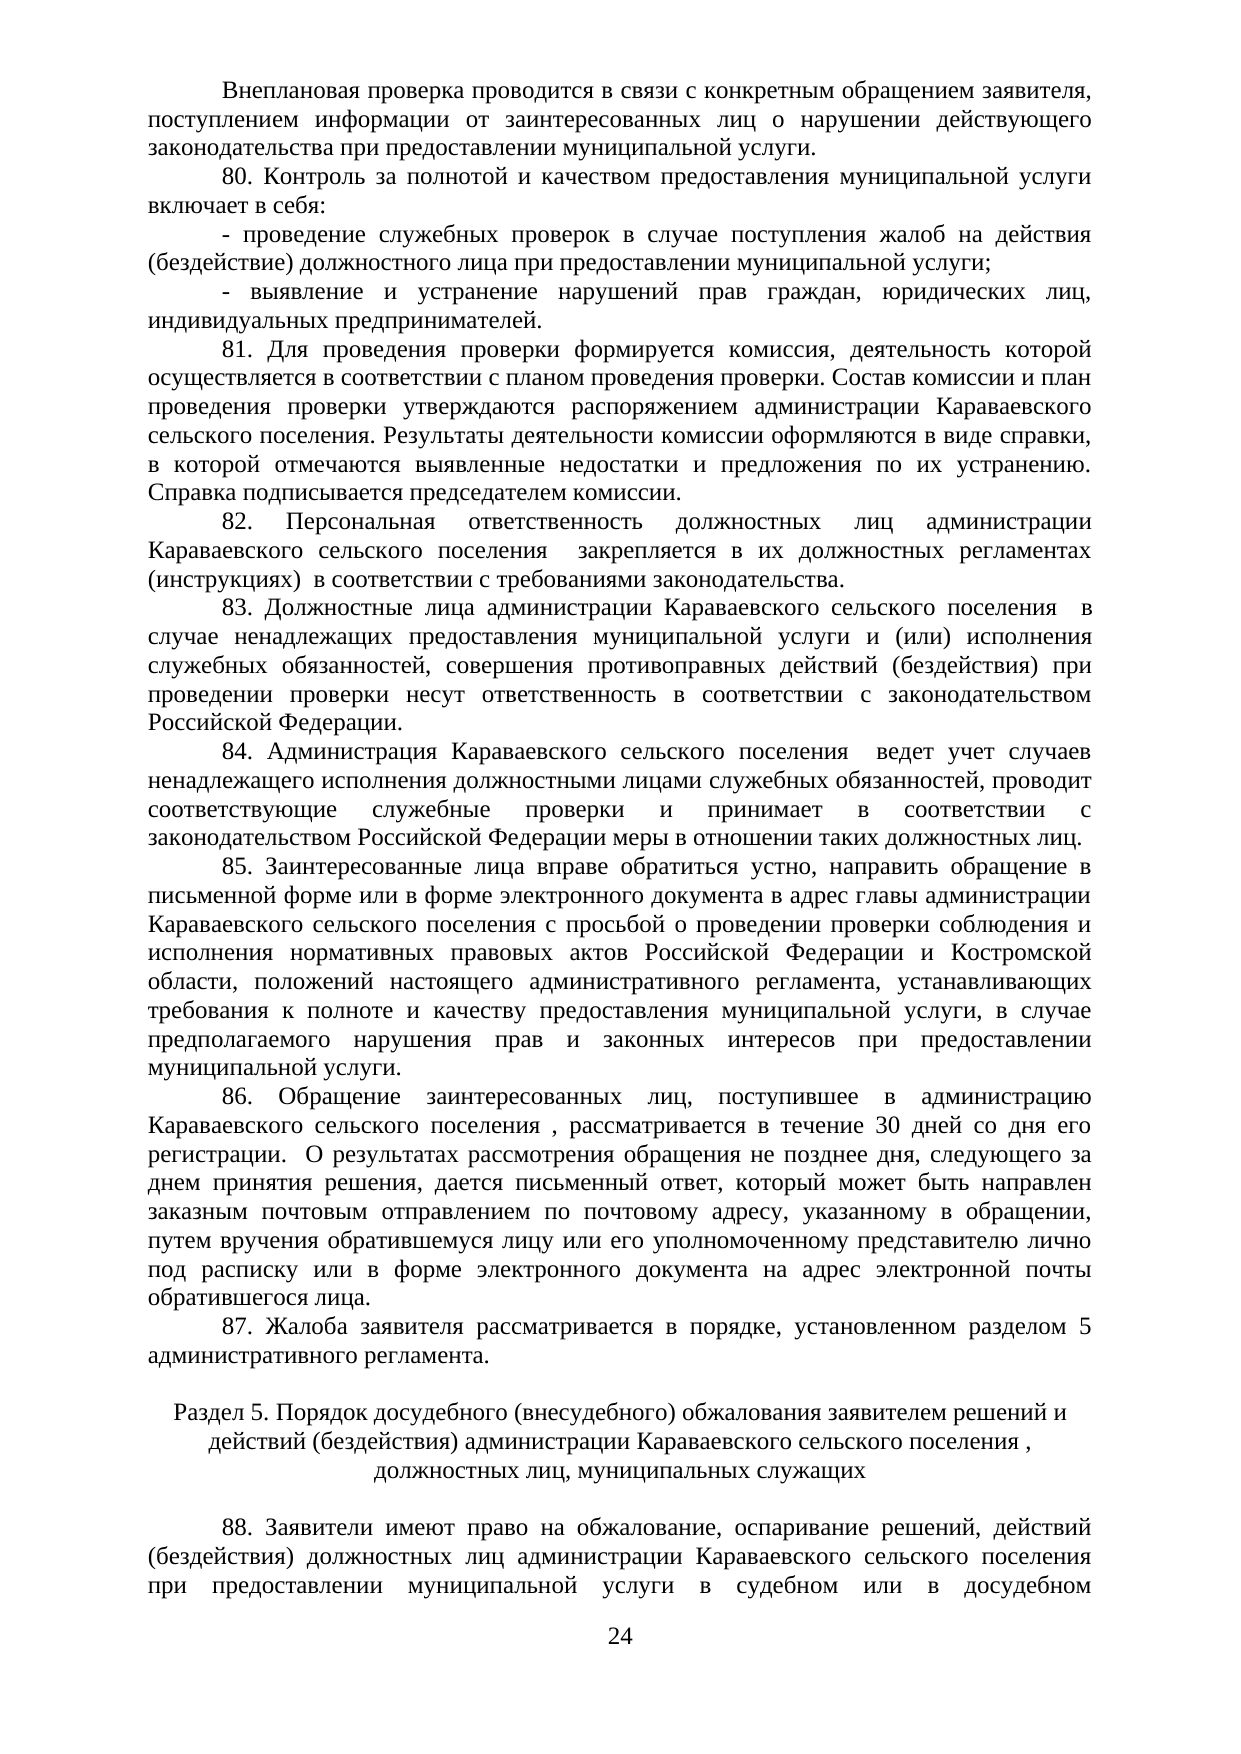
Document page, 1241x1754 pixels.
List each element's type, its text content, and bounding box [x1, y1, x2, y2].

text 84. Администрация Караваевского сельского поселения ведет учет случаев ненадлежащего исполнения должностными лицами служебных обязанностей, проводит соответствующие служебные проверки и принимает в соответствии с законодательством Российской Федерации меры в отношении таких должностных лиц. [148, 736, 1092, 851]
text 82. Персональная ответственность должностных лиц администрации Караваевского сельского поселения закрепляется в их должностных регламентах (инструкциях) в соответствии с требованиями законодательства. [148, 506, 1092, 592]
text 87. Жалоба заявителя рассматривается в порядке, установленном разделом 5 административного регламента. [148, 1311, 1092, 1369]
text 86. Обращение заинтересованных лиц, поступившее в администрацию Караваевского сельского поселения , рассматривается в течение 30 дней со дня его регистрации. О результатах рассмотрения обращения не позднее дня, следующего за днем принятия решения, дается письменный ответ, который может быть направлен заказным почтовым отправлением по почтовому адресу, указанному в обращении, путем вручения обратившемуся лицу или его уполномоченному представителю лично под расписку или в форме электронного документа на адрес электронной почты обратившегося лица. [148, 1081, 1092, 1311]
text - проведение служебных проверок в случае поступления жалоб на действия (бездействие) должностного лица при предоставлении муниципальной услуги; [148, 219, 1092, 276]
text 81. Для проведения проверки формируется комиссия, деятельность которой осуществляется в соответствии с планом проведения проверки. Состав комиссии и план проведения проверки утверждаются распоряжением администрации Караваевского сельского поселения. Результаты деятельности комиссии оформляются в виде справки, в которой отмечаются выявленные недостатки и предложения по их устранению. Справка подписывается председателем комиссии. [148, 334, 1092, 506]
text - выявление и устранение нарушений прав граждан, юридических лиц, индивидуальных предпринимателей. [148, 276, 1092, 334]
text 85. Заинтересованные лица вправе обратиться устно, направить обращение в письменной форме или в форме электронного документа в адрес главы администрации Караваевского сельского поселения с просьбой о проведении проверки соблюдения и исполнения нормативных правовых актов Российской Федерации и Костромской области, положений настоящего административного регламента, устанавливающих требования к полноте и качеству предоставления муниципальной услуги, в случае предполагаемого нарушения прав и законных интересов при предоставлении муниципальной услуги. [148, 851, 1092, 1081]
text 80. Контроль за полнотой и качеством предоставления муниципальной услуги включает в себя: [148, 161, 1092, 219]
text 83. Должностные лица администрации Караваевского сельского поселения в случае ненадлежащих предоставления муниципальной услуги и (или) исполнения служебных обязанностей, совершения противоправных действий (бездействия) при проведении проверки несут ответственность в соответствии с законодательством Российской Федерации. [148, 592, 1092, 736]
text Раздел 5. Порядок досудебного (внесудебного) обжалования заявителем решений и действий (бездействия) администрации Караваевского сельского поселения , должностных лиц, муниципальных служащих [148, 1397, 1092, 1484]
text 88. Заявители имеют право на обжалование, оспаривание решений, действий (бездействия) должностных лиц администрации Караваевского сельского поселения при предоставлении муниципальной услуги в судебном или в досудебном [148, 1512, 1092, 1599]
text Внеплановая проверка проводится в связи с конкретным обращением заявителя, поступлением информации от заинтересованных лиц о нарушении действующего законодательства при предоставлении муниципальной услуги. [148, 75, 1092, 161]
